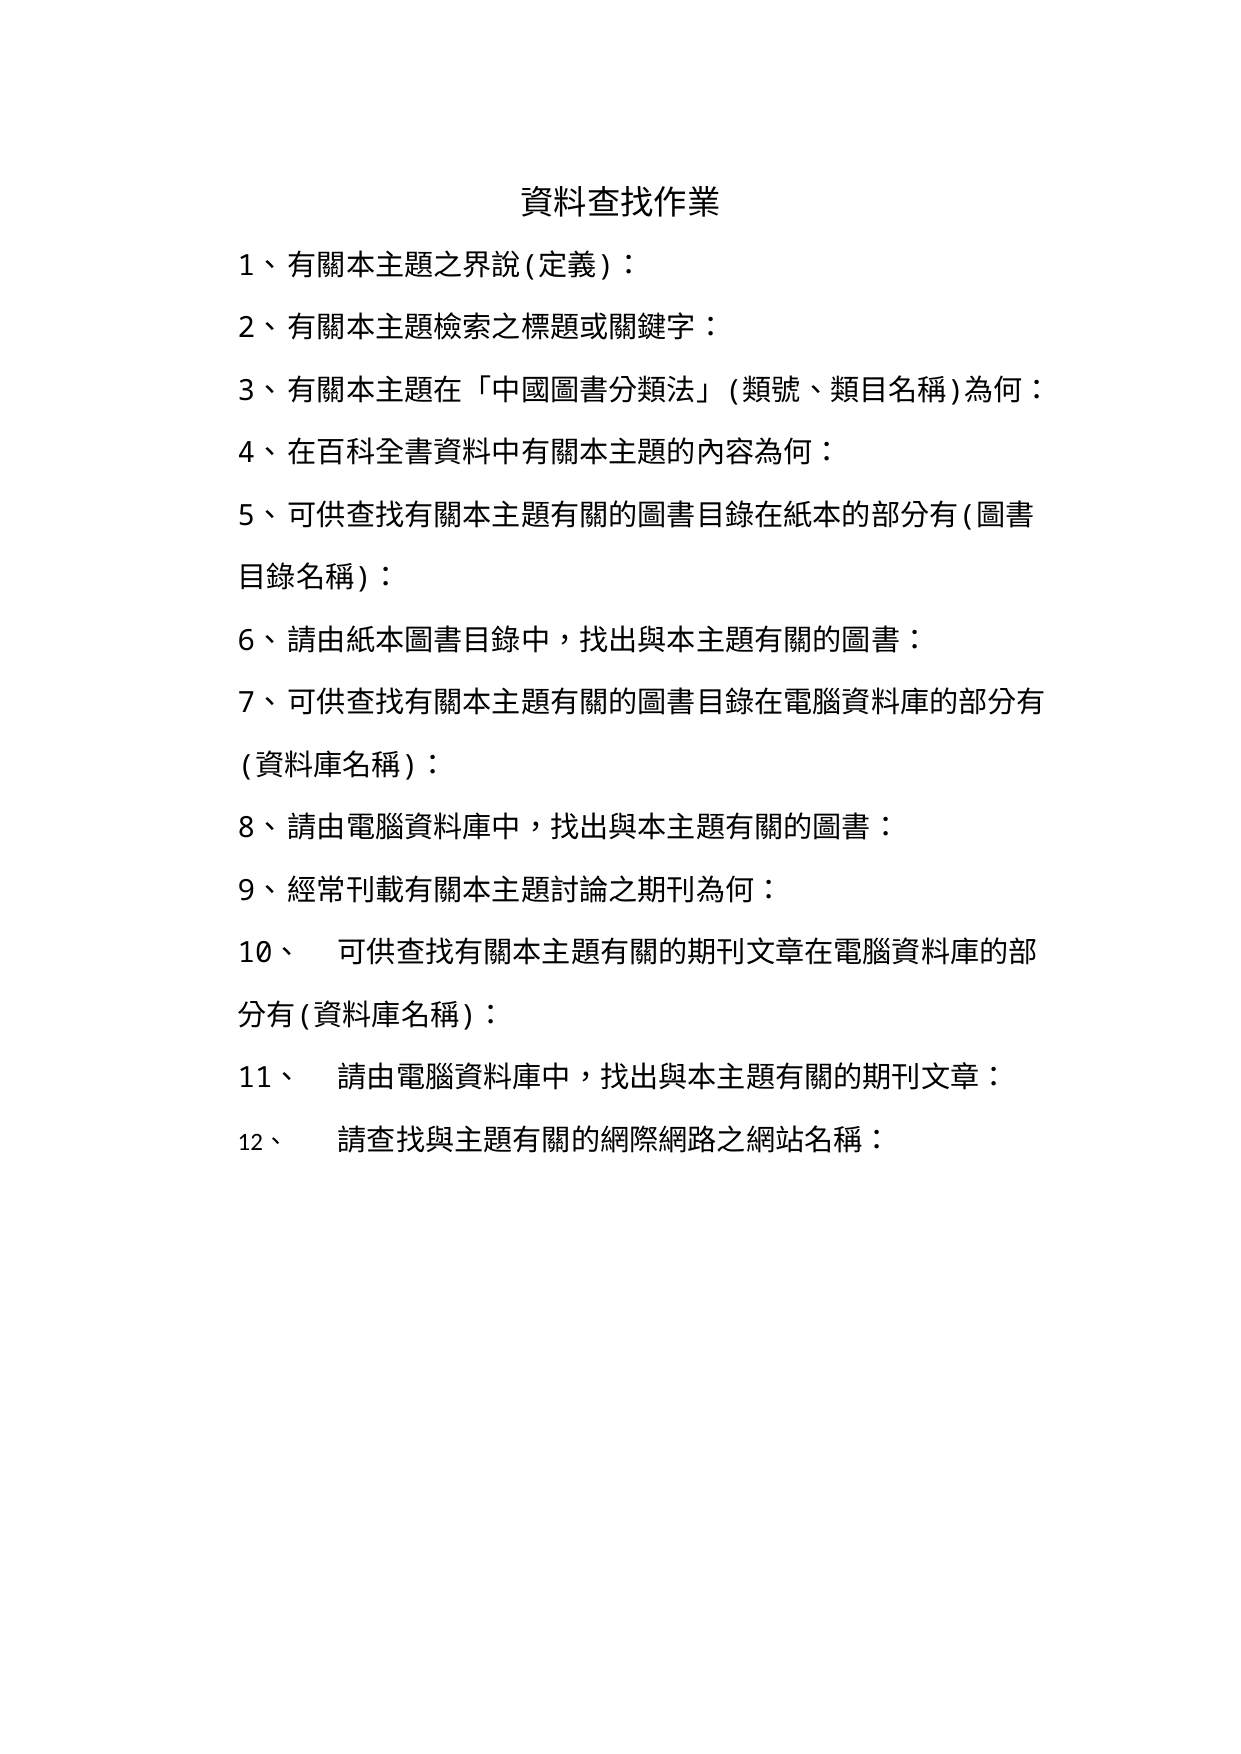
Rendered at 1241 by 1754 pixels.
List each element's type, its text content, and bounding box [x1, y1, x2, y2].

list 在百科全書資料中有關本主題的內容為何： [237, 408, 1053, 471]
list 可供查找有關本主題有關的期刊文章在電腦資料庫的部分有(資料庫名稱)： [237, 908, 1053, 1033]
list 經常刊載有關本主題討論之期刊為何： [237, 846, 1053, 908]
list 有關本主題檢索之標題或關鍵字： [237, 283, 1053, 346]
list 有關本主題在「中國圖書分類法」(類號、類目名稱)為何： [237, 346, 1053, 408]
list 有關本主題之界說(定義)： [237, 221, 1053, 283]
list 請由電腦資料庫中，找出與本主題有關的圖書： [237, 783, 1053, 846]
text 資料查找作業 [187, 158, 1053, 221]
list 請由電腦資料庫中，找出與本主題有關的期刊文章： [237, 1033, 1053, 1096]
list 請由紙本圖書目錄中，找出與本主題有關的圖書： [237, 596, 1053, 658]
list 請查找與主題有關的網際網路之網站名稱： [237, 1096, 1053, 1158]
list 可供查找有關本主題有關的圖書目錄在紙本的部分有(圖書目錄名稱)： [237, 471, 1053, 596]
list 可供查找有關本主題有關的圖書目錄在電腦資料庫的部分有(資料庫名稱)： [237, 658, 1053, 783]
